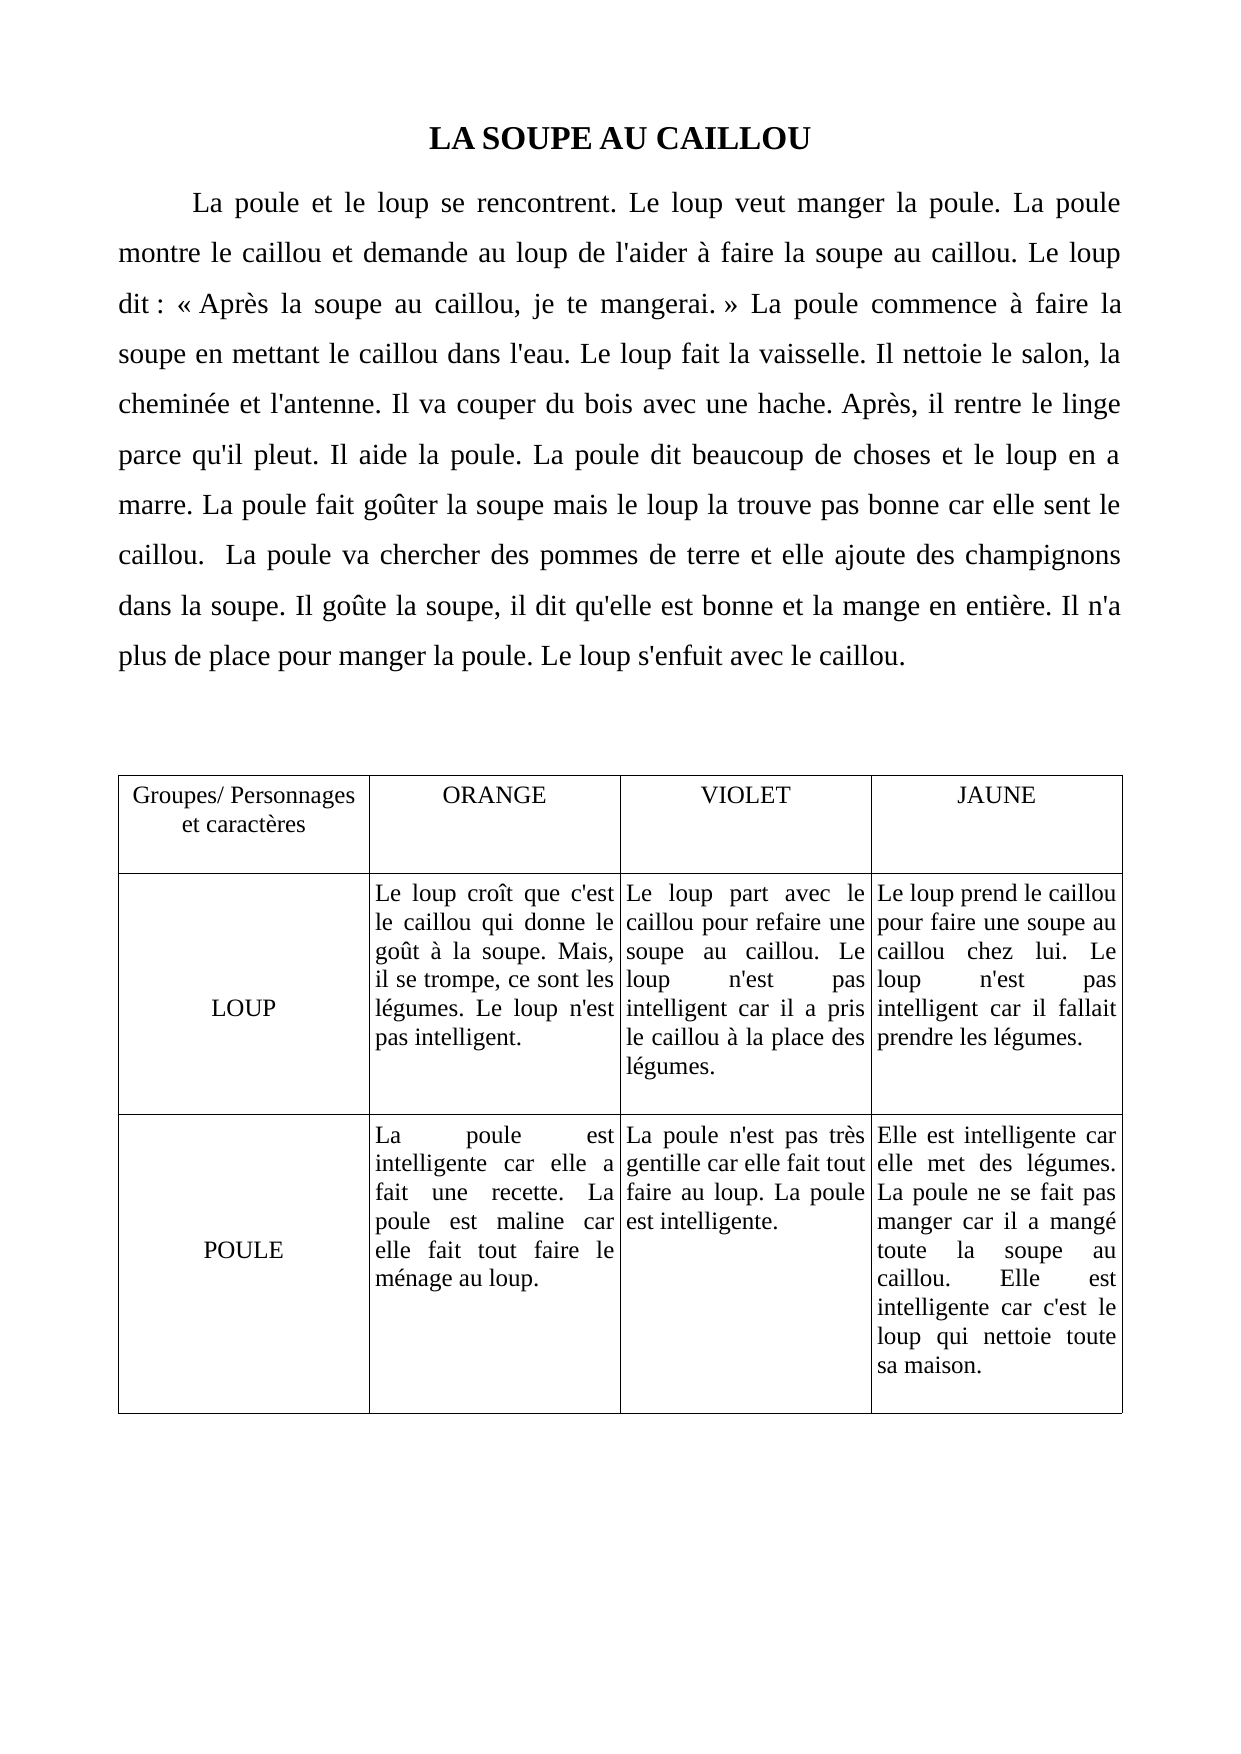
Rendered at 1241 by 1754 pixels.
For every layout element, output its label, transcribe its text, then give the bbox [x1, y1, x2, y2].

text La poule et le loup se rencontrent. Le loup veut manger la poule. La poule montre le caillou et demande au loup de l'aider à faire la soupe au caillou. Le loup dit : « Après la soupe au caillou, je te mangerai. » La poule commence à faire la soupe en mettant le caillou dans l'eau. Le loup fait la vaisselle. Il nettoie le salon, la cheminée et l'antenne. Il va couper du bois avec une hache. Après, il rentre le linge parce qu'il pleut. Il aide la poule. La poule dit beaucoup de choses et le loup en a marre. La poule fait goûter la soupe mais le loup la trouve pas bonne car elle sent le caillou. La poule va chercher des pommes de terre et elle ajoute des champignons dans la soupe. Il goûte la soupe, il dit qu'elle est bonne et la mange en entière. Il n'a plus de place pour manger la poule. Le loup s'enfuit avec le caillou. [118, 185, 1122, 672]
table_cell Le loup croît que c'est le caillou qui donne le goût à la soupe. Mais, il se trompe, ce sont les légumes. Le loup n'est pas intelligent. [370, 874, 620, 1114]
table_header JAUNE [872, 776, 1122, 872]
table_header Groupes/ Personnages et caractères [119, 776, 369, 872]
table_cell LOUP [119, 874, 369, 1114]
table_cell La poule n'est pas très gentille car elle fait tout faire au loup. La poule est intelligente. [621, 1115, 871, 1413]
table_cell La poule est intelligente car elle a fait une recette. La poule est maline car elle fait tout faire le ménage au loup. [370, 1115, 620, 1413]
table_cell Elle est intelligente car elle met des légumes. La poule ne se fait pas manger car il a mangé toute la soupe au caillou. Elle est intelligente car c'est le loup qui nettoie toute sa maison. [872, 1115, 1122, 1413]
table_cell Le loup part avec le caillou pour refaire une soupe au caillou. Le loup n'est pas intelligent car il a pris le caillou à la place des légumes. [621, 874, 871, 1114]
table_header VIOLET [621, 776, 871, 872]
text LA SOUPE AU CAILLOU [118, 118, 1122, 156]
table_header ORANGE [370, 776, 620, 872]
table_cell Le loup prend le caillou pour faire une soupe au caillou chez lui. Le loup n'est pas intelligent car il fallait prendre les légumes. [872, 874, 1122, 1114]
table_cell POULE [119, 1115, 369, 1413]
